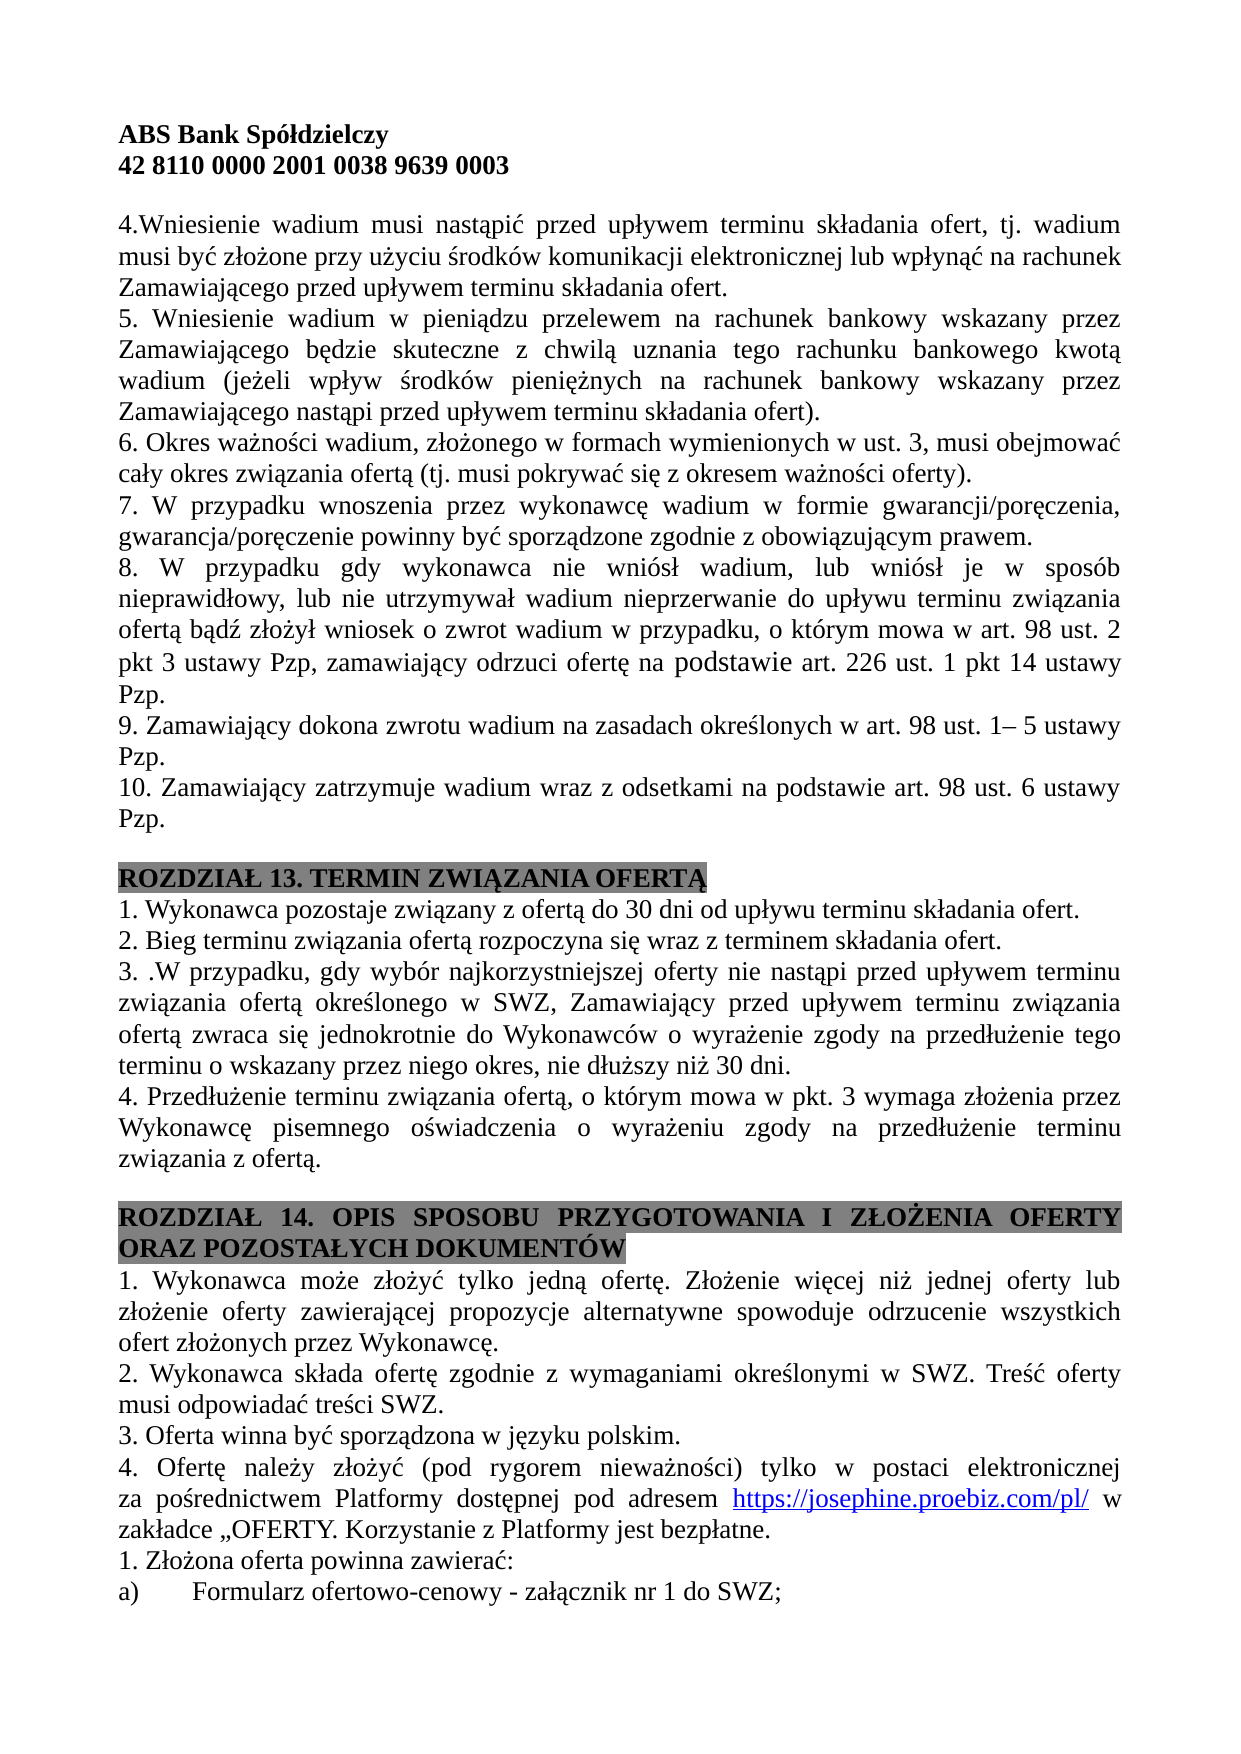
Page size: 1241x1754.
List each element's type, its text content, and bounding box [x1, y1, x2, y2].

text 9. Zamawiający dokona zwrotu wadium na zasadach określonych w art. 98 ust. 1– 5 ustawy Pzp. [118, 709, 1122, 771]
text 4. Ofertę należy złożyć (pod rygorem nieważności) tylko w postaci elektronicznej za pośrednictwem Platformy dostępnej pod adresem https://josephine.proebiz.com/pl/ w zakładce „OFERTY. Korzystanie z Platformy jest bezpłatne. [118, 1451, 1122, 1544]
text 4.Wniesienie wadium musi nastąpić przed upływem terminu składania ofert, tj. wadium musi być złożone przy użyciu środków komunikacji elektronicznej lub wpłynąć na rachunek Zamawiającego przed upływem terminu składania ofert. [118, 208, 1122, 302]
text 1. Wykonawca może złożyć tylko jedną ofertę. Złożenie więcej niż jednej oferty lub złożenie oferty zawierającej propozycje alternatywne spowoduje odrzucenie wszystkich ofert złożonych przez Wykonawcę. [118, 1264, 1122, 1357]
text 10. Zamawiający zatrzymuje wadium wraz z odsetkami na podstawie art. 98 ust. 6 ustawy Pzp. [118, 771, 1122, 834]
text 1. Wykonawca pozostaje związany z ofertą do 30 dni od upływu terminu składania ofert. [118, 893, 1122, 924]
text 7. W przypadku wnoszenia przez wykonawcę wadium w formie gwarancji/poręczenia, gwarancja/poręczenie powinny być sporządzone zgodnie z obowiązującym prawem. [118, 489, 1122, 551]
text 2. Wykonawca składa ofertę zgodnie z wymaganiami określonymi w SWZ. Treść oferty musi odpowiadać treści SWZ. [118, 1357, 1122, 1419]
text 1. Złożona oferta powinna zawierać: [118, 1544, 1122, 1575]
text 42 8110 0000 2001 0038 9639 0003 [118, 149, 1122, 180]
text 8. W przypadku gdy wykonawca nie wniósł wadium, lub wniósł je w sposób nieprawidłowy, lub nie utrzymywał wadium nieprzerwanie do upływu terminu związania ofertą bądź złożył wniosek o zwrot wadium w przypadku, o którym mowa w art. 98 ust. 2 pkt 3 ustawy Pzp, zamawiający odrzuci ofertę na podstawie art. 226 ust. 1 pkt 14 ustawy Pzp. [118, 551, 1122, 709]
text a) Formularz ofertowo-cenowy - załącznik nr 1 do SWZ; [118, 1575, 1122, 1606]
text ROZDZIAŁ 13. TERMIN ZWIĄZANIA OFERTĄ [118, 862, 1122, 893]
text 5. Wniesienie wadium w pieniądzu przelewem na rachunek bankowy wskazany przez Zamawiającego będzie skuteczne z chwilą uznania tego rachunku bankowego kwotą wadium (jeżeli wpływ środków pieniężnych na rachunek bankowy wskazany przez Zamawiającego nastąpi przed upływem terminu składania ofert). [118, 302, 1122, 426]
text ROZDZIAŁ 14. OPIS SPOSOBU PRZYGOTOWANIA I ZŁOŻENIA OFERTY ORAZ POZOSTAŁYCH DOKUMENTÓW [118, 1201, 1122, 1264]
text ABS Bank Spółdzielczy [118, 118, 1122, 149]
text 3. .W przypadku, gdy wybór najkorzystniejszej oferty nie nastąpi przed upływem terminu związania ofertą określonego w SWZ, Zamawiający przed upływem terminu związania ofertą zwraca się jednokrotnie do Wykonawców o wyrażenie zgody na przedłużenie tego terminu o wskazany przez niego okres, nie dłuższy niż 30 dni. [118, 955, 1122, 1080]
text 3. Oferta winna być sporządzona w języku polskim. [118, 1419, 1122, 1451]
text 4. Przedłużenie terminu związania ofertą, o którym mowa w pkt. 3 wymaga złożenia przez Wykonawcę pisemnego oświadczenia o wyrażeniu zgody na przedłużenie terminu związania z ofertą. [118, 1080, 1122, 1173]
text 2. Bieg terminu związania ofertą rozpoczyna się wraz z terminem składania ofert. [118, 924, 1122, 955]
text 6. Okres ważności wadium, złożonego w formach wymienionych w ust. 3, musi obejmować cały okres związania ofertą (tj. musi pokrywać się z okresem ważności oferty). [118, 426, 1122, 489]
